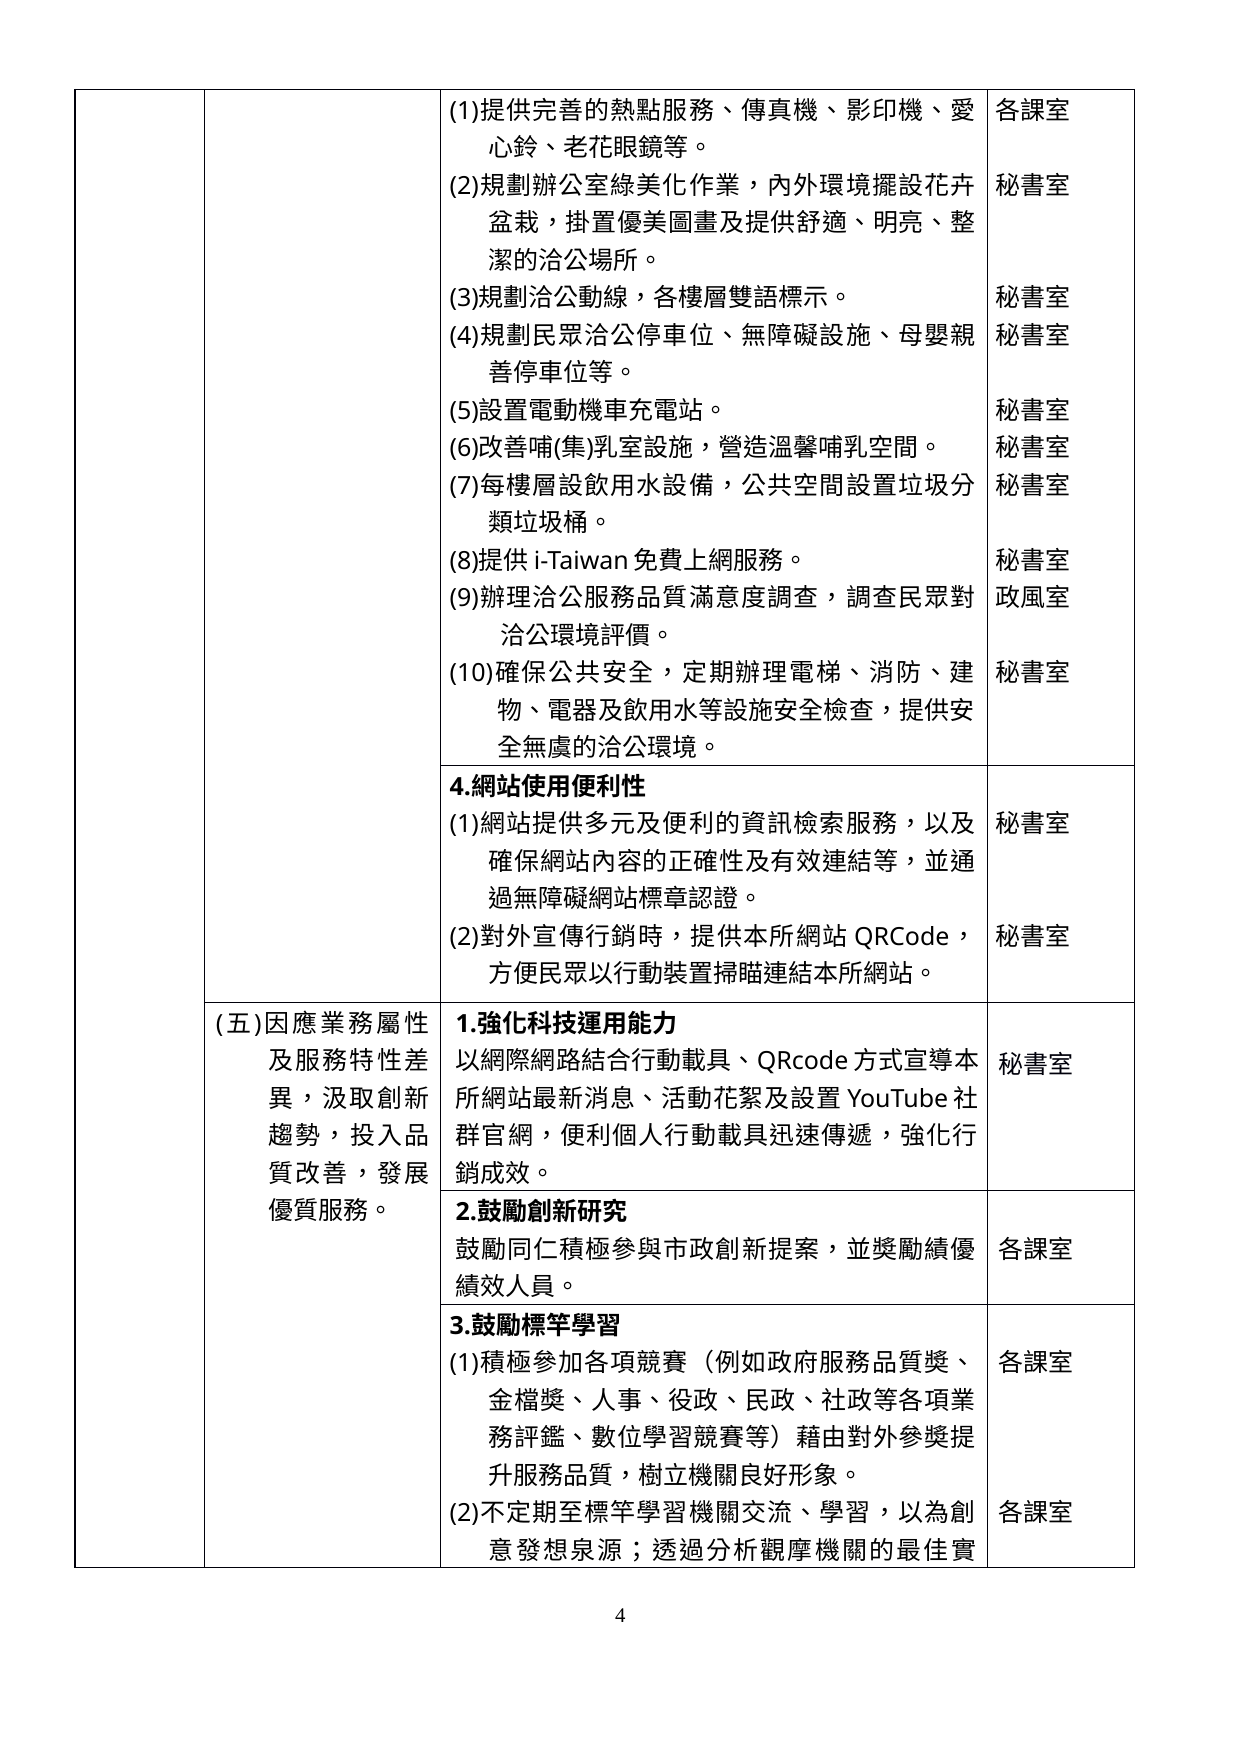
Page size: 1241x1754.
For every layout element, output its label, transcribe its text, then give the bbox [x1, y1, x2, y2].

table_cell 秘書室 秘書室 [988, 766, 1134, 1002]
table_cell 3.鼓勵標竿學習 (1)積極參加各項競賽（例如政府服務品質奬、金檔奬、人事、役政、民政、社政等各項業務評鑑、數位學習競賽等）藉由對外參奬提升服務品質，樹立機關良好形象。 (2)不定期至標竿學習機關交流、學習，以為創意發想泉源；透過分析觀摩機關的最佳實 [441, 1305, 987, 1567]
table_cell 各課室 [988, 1191, 1134, 1304]
table_cell 2.鼓勵創新研究 鼓勵同仁積極參與市政創新提案，並奬勵績優績效人員。 [441, 1191, 987, 1304]
table_cell 秘書室 [988, 1003, 1134, 1190]
table_cell 4.網站使用便利性 (1)網站提供多元及便利的資訊檢索服務，以及確保網站內容的正確性及有效連結等，並通過無障礙網站標章認證。 (2)對外宣傳行銷時，提供本所網站QRCode，方便民眾以行動裝置掃瞄連結本所網站。 [441, 766, 987, 1002]
table_cell 各課室 各課室 [988, 1305, 1134, 1567]
table_cell 各課室 秘書室 秘書室 秘書室 秘書室 秘書室 秘書室 秘書室 政風室 秘書室 [988, 90, 1134, 765]
table_cell (五)因應業務屬性及服務特性差異，汲取創新趨勢，投入品質改善，發展優質服務。 [205, 1003, 440, 1567]
table_cell 1.強化科技運用能力 以網際網路結合行動載具、QRcode方式宣導本所網站最新消息、活動花絮及設置YouTube社群官網，便利個人行動載具迅速傳遞，強化行銷成效。 [441, 1003, 987, 1190]
table_cell [205, 90, 440, 1002]
table_cell (1)提供完善的熱點服務、傳真機、影印機、愛心鈴、老花眼鏡等。 (2)規劃辦公室綠美化作業，內外環境擺設花卉盆栽，掛置優美圖畫及提供舒適、明亮、整潔的洽公場所。 (3)規劃洽公動線，各樓層雙語標示。 (4)規劃民眾洽公停車位、無障礙設施、母嬰親善停車位等。 (5)設置電動機車充電站。 (6)改善哺(集)乳室設施，營造溫馨哺乳空間。 (7)每樓層設飲用水設備，公共空間設置垃圾分類垃圾桶。 (8)提供i-Taiwan免費上網服務。 (9)辦理洽公服務品質滿意度調查，調查民眾對洽公環境評價。 (10)確保公共安全，定期辦理電梯、消防、建物、電器及飲用水等設施安全檢查，提供安全無虞的洽公環境。 [441, 90, 987, 765]
table_cell [76, 90, 204, 1567]
